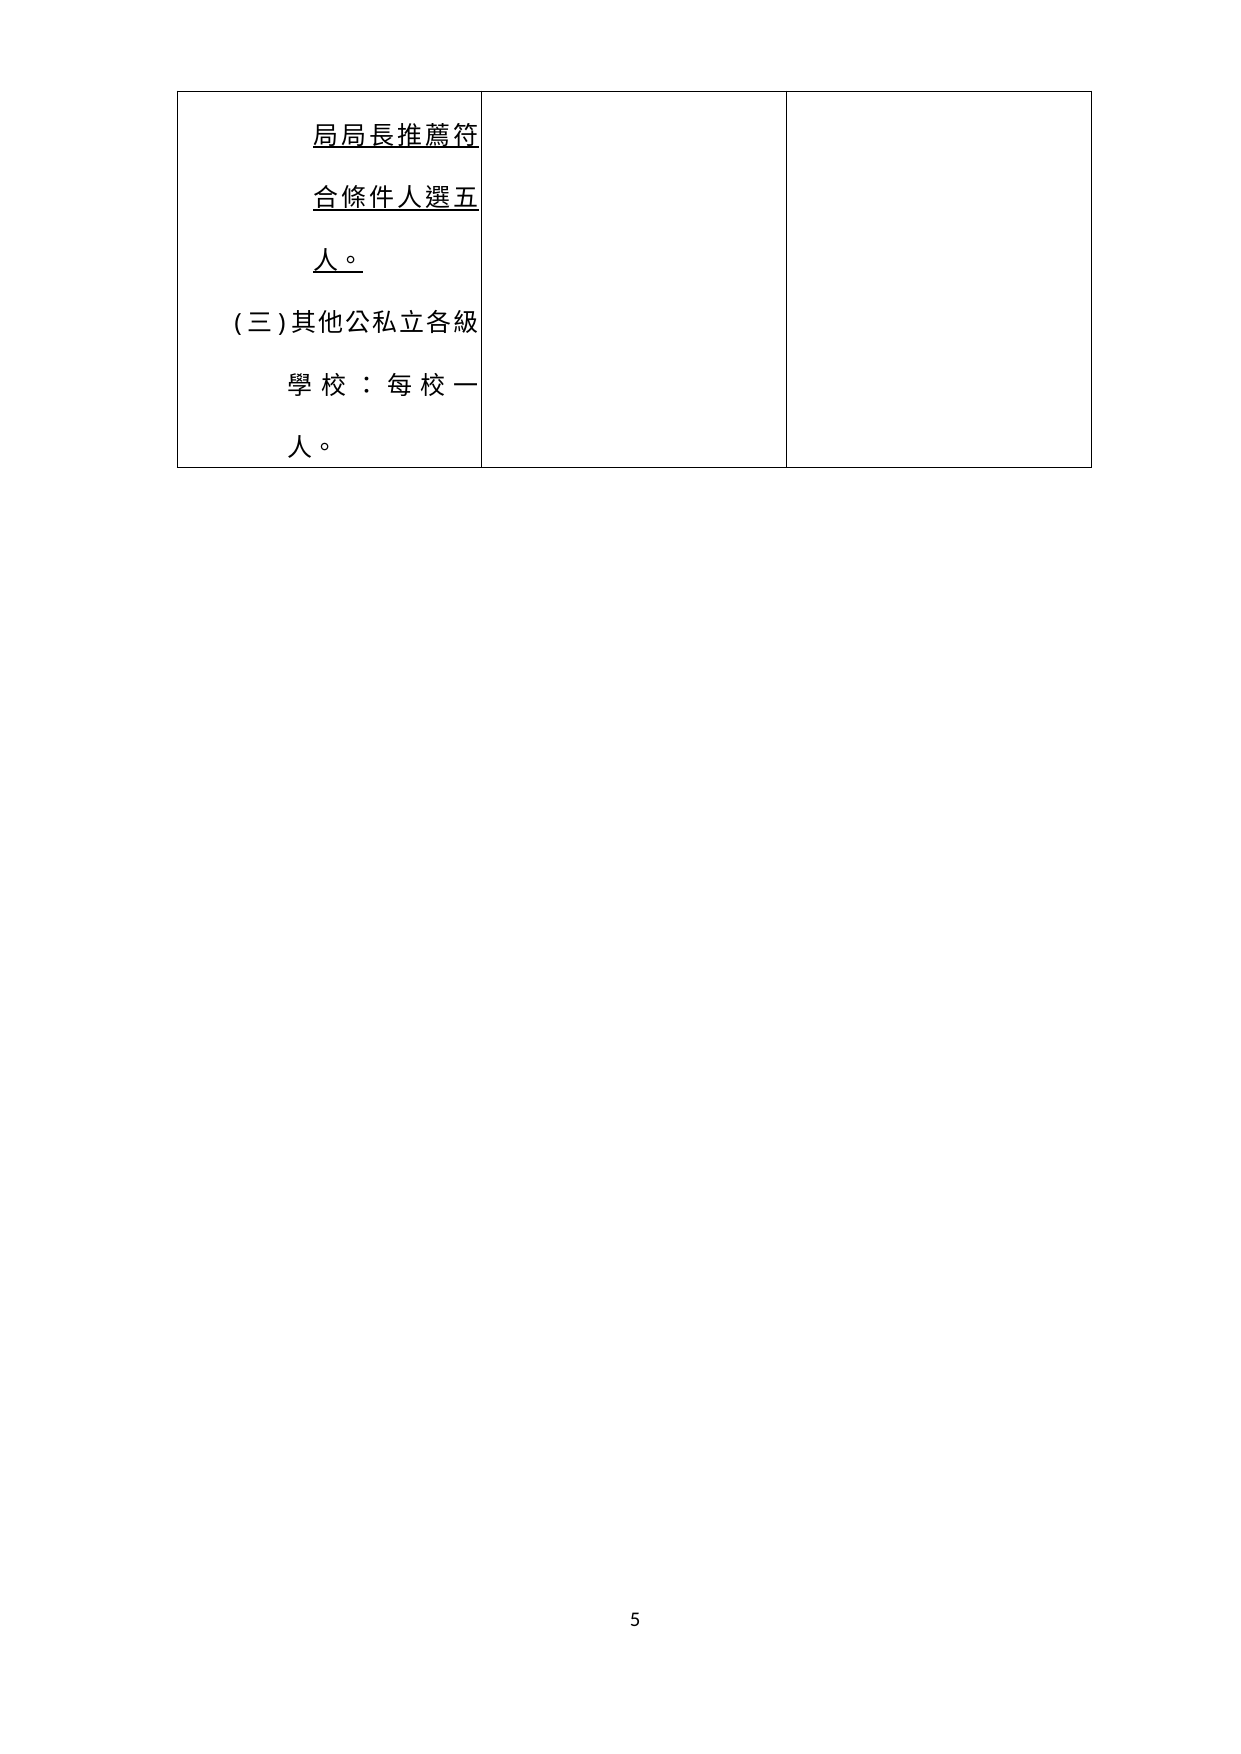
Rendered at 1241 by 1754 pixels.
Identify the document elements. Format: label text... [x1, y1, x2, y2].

table_cell [482, 92, 786, 467]
table_cell 局局長推薦符合條件人選五人。 (三)其他公私立各級學校：每校一人。 [178, 92, 481, 467]
table_cell [787, 92, 1091, 467]
